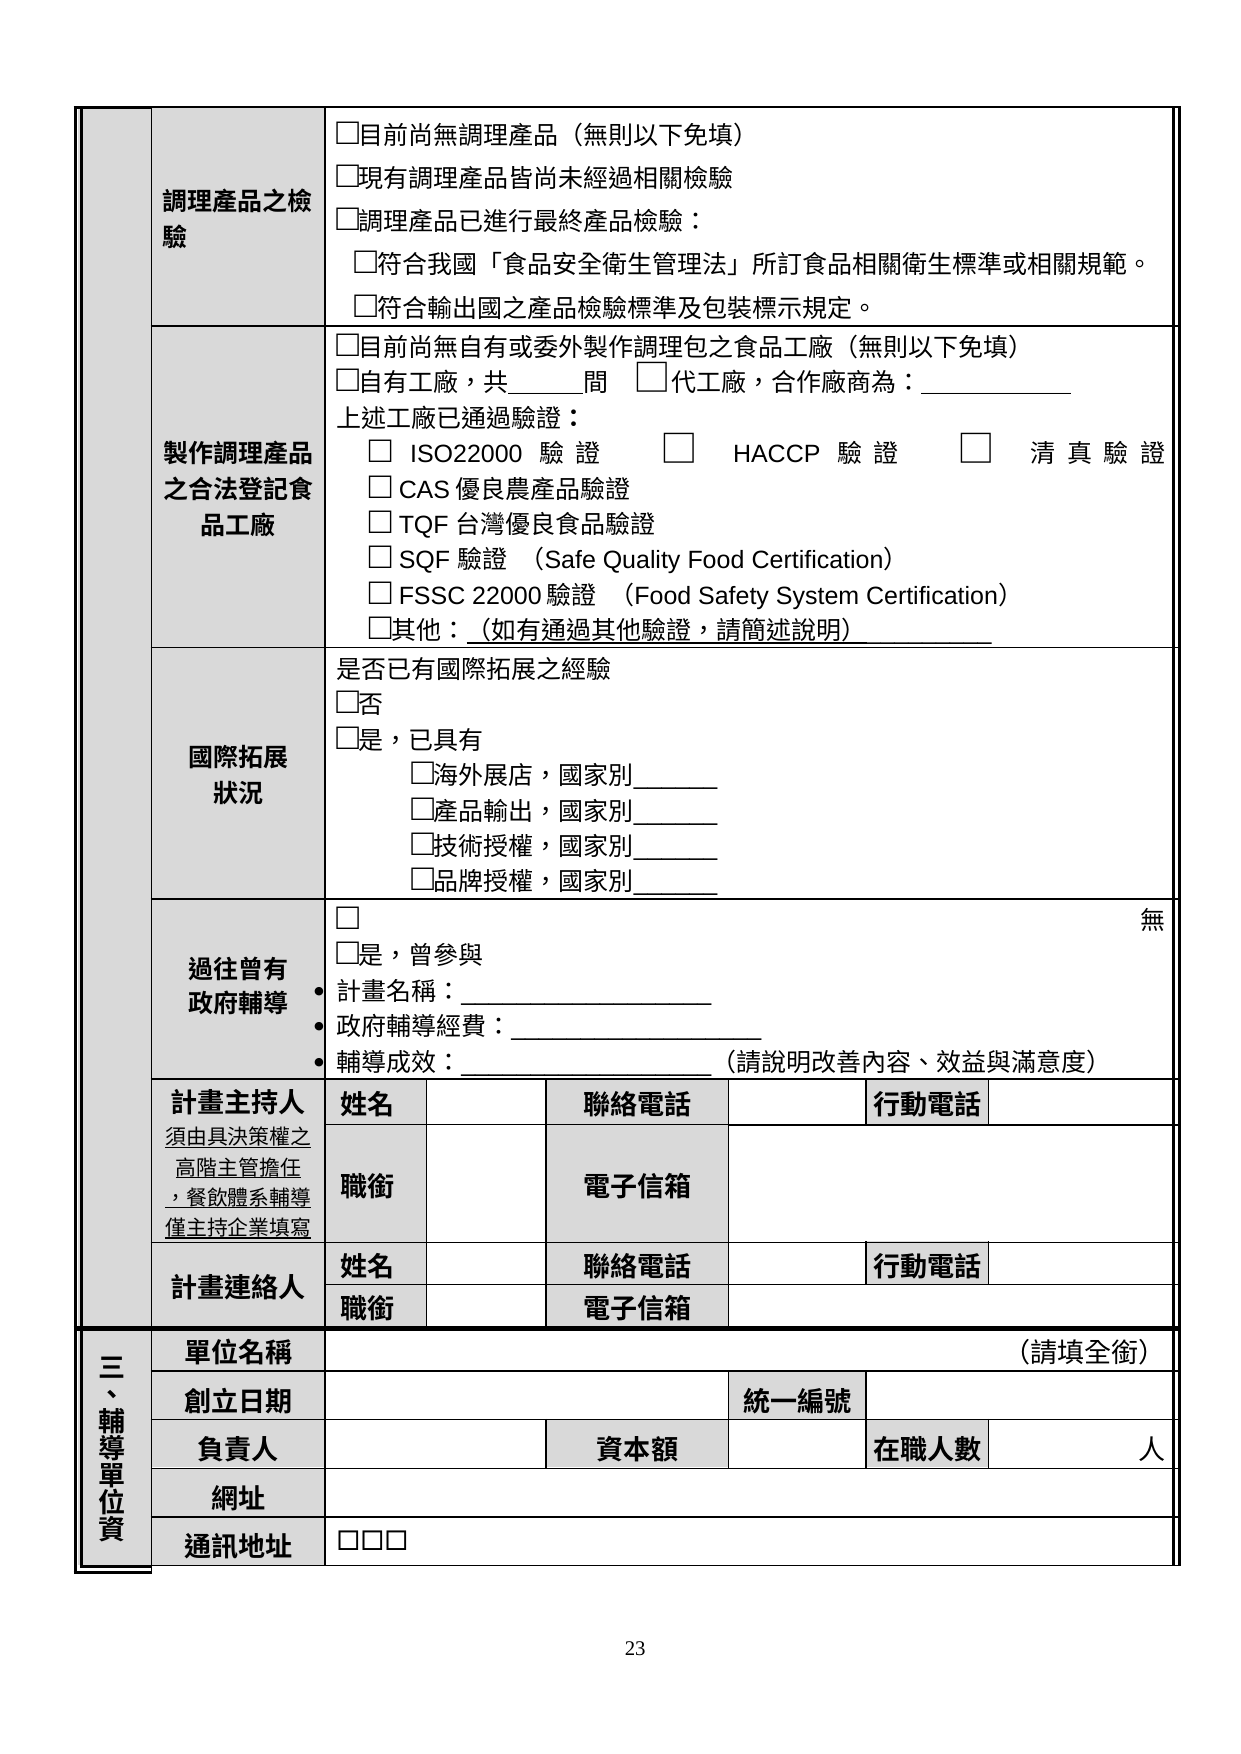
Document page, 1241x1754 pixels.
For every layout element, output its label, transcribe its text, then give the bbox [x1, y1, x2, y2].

table_cell [729, 1285, 1172, 1326]
table_cell 通訊地址 [152, 1518, 324, 1565]
table_cell [1181, 647, 1191, 898]
table_cell 姓名 [326, 1080, 426, 1124]
table_cell [1181, 1241, 1191, 1284]
table_cell （請填全銜） [326, 1331, 1172, 1370]
table_cell [1181, 325, 1191, 647]
table_cell [989, 1243, 1172, 1284]
table_cell 電子信箱 [547, 1285, 728, 1326]
table_cell [729, 1126, 1172, 1241]
table_cell [1181, 898, 1191, 1078]
table_cell [1181, 1468, 1191, 1516]
table_cell □無 □是，曾參與 計畫名稱：__________________ 政府輔導經費：__________________ 輔導成效：__________________（請說明改善內容、效益與滿意度） [326, 900, 1172, 1078]
table_cell 統一編號 [729, 1372, 865, 1419]
table_cell 三、輔導單位資料 [83, 1331, 151, 1565]
table_cell 聯絡電話 [547, 1243, 728, 1284]
table_cell [1181, 1284, 1191, 1326]
table_cell [83, 109, 151, 1326]
table_cell [1181, 1370, 1191, 1419]
table_cell 單位名稱 [152, 1331, 324, 1370]
table_cell 職銜 [326, 1125, 426, 1241]
table_cell  [326, 1518, 1172, 1565]
table_cell [1181, 106, 1191, 325]
table_cell [729, 1080, 865, 1124]
table_cell 行動電話 [867, 1080, 988, 1124]
table_cell [1181, 1078, 1191, 1124]
table_cell [427, 1125, 545, 1241]
table_cell [1181, 1326, 1191, 1370]
table_cell [729, 1243, 865, 1284]
table_cell [427, 1285, 545, 1326]
table_cell 計畫主持人 須由具決策權之 高階主管擔任 ，餐飲體系輔導僅主持企業填寫 [152, 1080, 324, 1241]
table_cell [326, 1372, 728, 1419]
table_cell [1181, 1516, 1191, 1565]
table_cell 行動電話 [867, 1243, 988, 1284]
table_cell [729, 1420, 865, 1467]
table_cell 計畫連絡人 [152, 1243, 324, 1326]
table_cell [867, 1372, 1172, 1419]
table_cell [1181, 1419, 1191, 1467]
table_cell 人 [989, 1420, 1172, 1467]
table_cell 資本額 [547, 1420, 728, 1467]
table_cell 創立日期 [152, 1372, 324, 1419]
table_cell 是否已有國際拓展之經驗 □否 □是，已具有 □海外展店，國家別______ □產品輸出，國家別______ □技術授權，國家別______ □品牌授權，國家別______ [326, 648, 1172, 898]
table_cell □目前尚無自有或委外製作調理包之食品工廠（無則以下免填） □自有工廠，共＿＿＿間 □代工廠，合作廠商為：＿＿＿＿＿＿ 上述工廠已通過驗證： □ ISO22000驗證 □ HACCP驗證 □ 清真驗證 □ CAS優良農產品驗證 □ TQF 台灣優良食品驗證 □ SQF 驗證 （Safe Quality Food Certification） □ FSSC 22000驗證 （Food Safety System Certification） □其他：（如有通過其他驗證，請簡述說明）_________ [326, 327, 1172, 647]
table_cell 負責人 [152, 1420, 324, 1467]
table_cell 調理產品之檢驗 [152, 108, 324, 325]
table_cell 國際拓展 狀況 [152, 648, 324, 898]
table_cell 製作調理產品之合法登記食品工廠 [152, 327, 324, 647]
table_cell [326, 1420, 545, 1467]
table_cell 職銜 [326, 1285, 426, 1326]
table_cell 網址 [152, 1469, 324, 1516]
table_cell [989, 1080, 1172, 1124]
table_cell 電子信箱 [547, 1125, 728, 1241]
table_cell 姓名 [326, 1243, 426, 1284]
table_cell [326, 1469, 1172, 1516]
table_cell 過往曾有 政府輔導 [152, 900, 324, 1078]
table_cell [1181, 1124, 1191, 1241]
table_cell [427, 1080, 545, 1124]
table_cell 在職人數 [867, 1420, 988, 1467]
table_cell 聯絡電話 [547, 1080, 728, 1124]
table_cell □目前尚無調理產品（無則以下免填） □現有調理產品皆尚未經過相關檢驗 □調理產品已進行最終產品檢驗： □符合我國「食品安全衛生管理法」所訂食品相關衛生標準或相關規範。 □符合輸出國之產品檢驗標準及包裝標示規定。 [326, 108, 1172, 325]
table_cell [427, 1243, 545, 1284]
